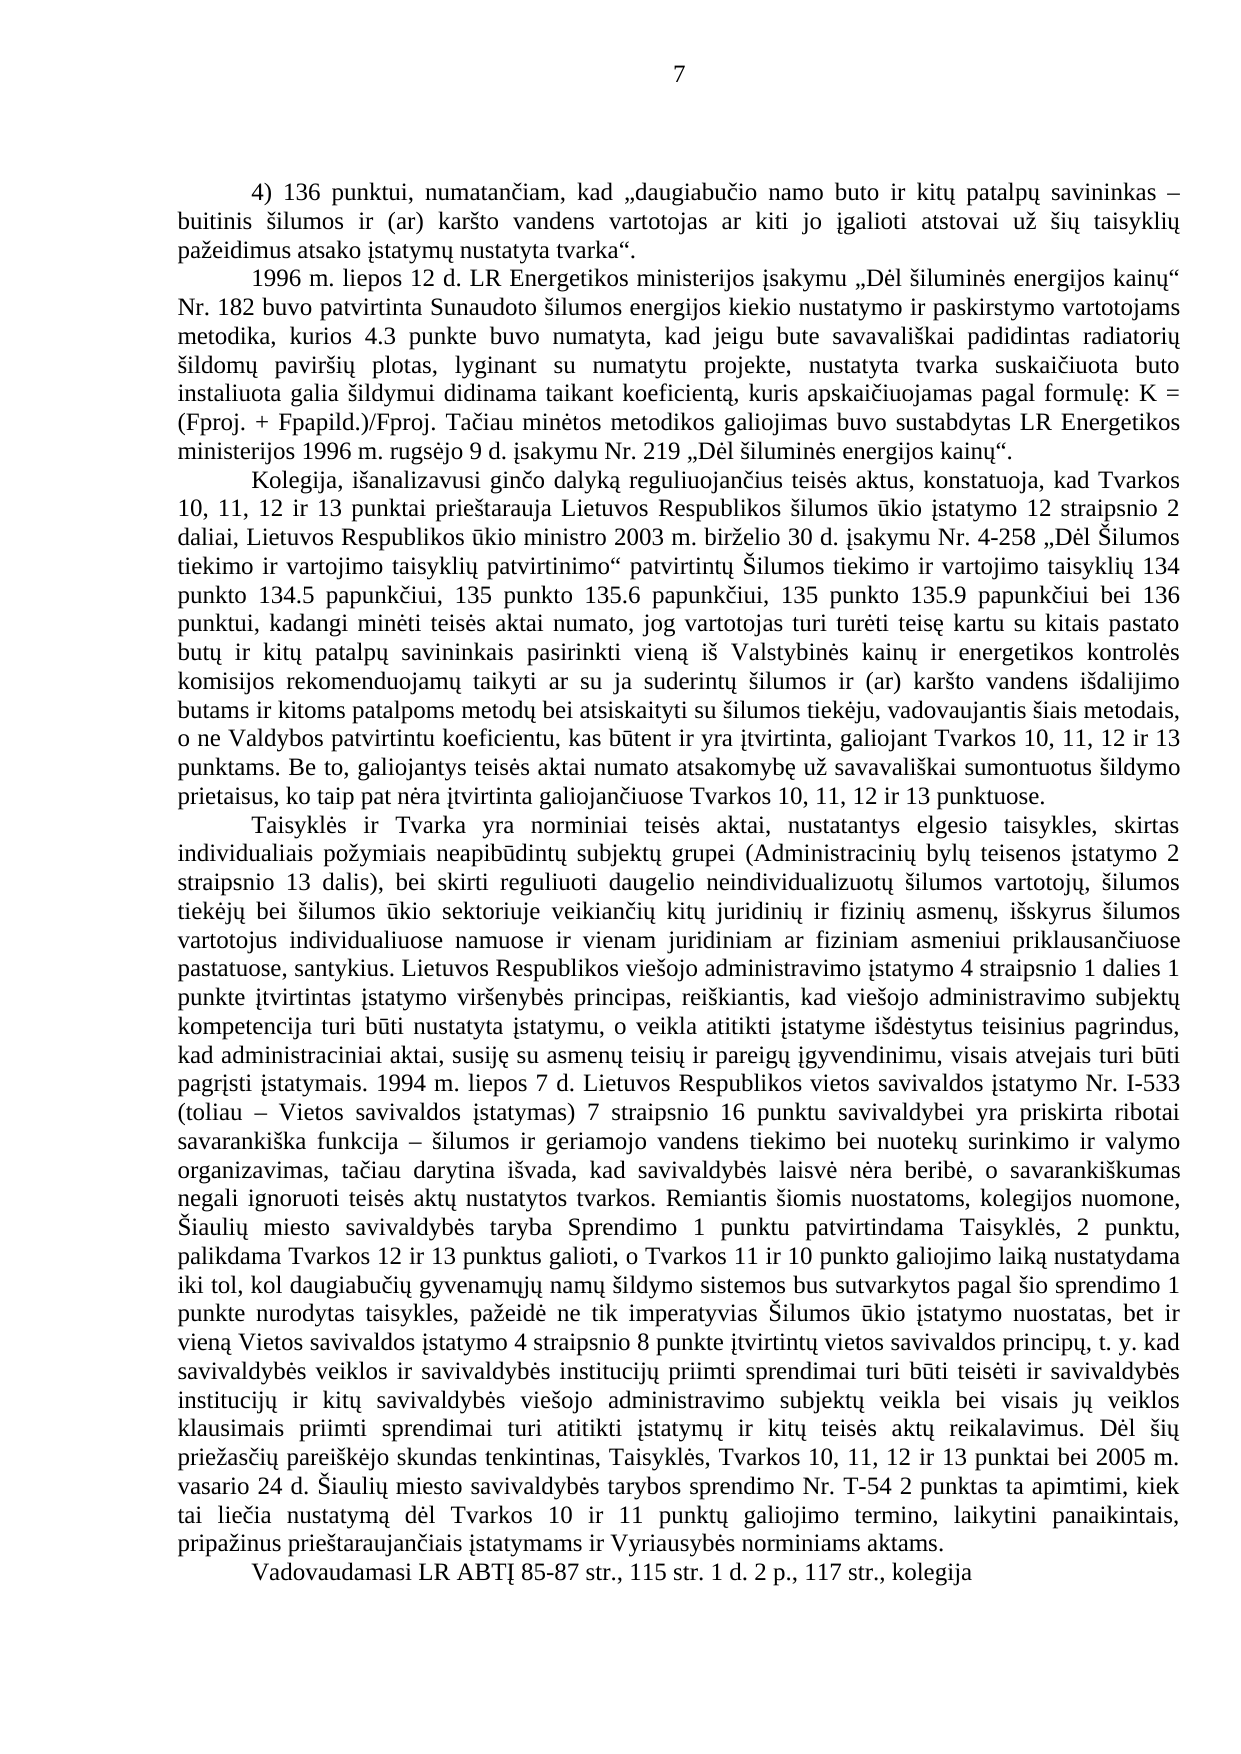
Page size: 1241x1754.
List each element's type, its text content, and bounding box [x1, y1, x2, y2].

text 4) 136 punktui, numatančiam, kad „daugiabučio namo buto ir kitų patalpų savininkas – buitinis šilumos ir (ar) karšto vandens vartotojas ar kiti jo įgalioti atstovai už šių taisyklių pažeidimus atsako įstatymų nustatyta tvarka“. [177, 177, 1181, 263]
text Kolegija, išanalizavusi ginčo dalyką reguliuojančius teisės aktus, konstatuoja, kad Tvarkos 10, 11, 12 ir 13 punktai prieštarauja Lietuvos Respublikos šilumos ūkio įstatymo 12 straipsnio 2 daliai, Lietuvos Respublikos ūkio ministro 2003 m. birželio 30 d. įsakymu Nr. 4-258 „Dėl Šilumos tiekimo ir vartojimo taisyklių patvirtinimo“ patvirtintų Šilumos tiekimo ir vartojimo taisyklių 134 punkto 134.5 papunkčiui, 135 punkto 135.6 papunkčiui, 135 punkto 135.9 papunkčiui bei 136 punktui, kadangi minėti teisės aktai numato, jog vartotojas turi turėti teisę kartu su kitais pastato butų ir kitų patalpų savininkais pasirinkti vieną iš Valstybinės kainų ir energetikos kontrolės komisijos rekomenduojamų taikyti ar su ja suderintų šilumos ir (ar) karšto vandens išdalijimo butams ir kitoms patalpoms metodų bei atsiskaityti su šilumos tiekėju, vadovaujantis šiais metodais, o ne Valdybos patvirtintu koeficientu, kas būtent ir yra įtvirtinta, galiojant Tvarkos 10, 11, 12 ir 13 punktams. Be to, galiojantys teisės aktai numato atsakomybę už savavališkai sumontuotus šildymo prietaisus, ko taip pat nėra įtvirtinta galiojančiuose Tvarkos 10, 11, 12 ir 13 punktuose. [177, 465, 1181, 810]
text Vadovaudamasi LR ABTĮ 85-87 str., 115 str. 1 d. 2 p., 117 str., kolegija [177, 1557, 1181, 1586]
text Taisyklės ir Tvarka yra norminiai teisės aktai, nustatantys elgesio taisykles, skirtas individualiais požymiais neapibūdintų subjektų grupei (Administracinių bylų teisenos įstatymo 2 straipsnio 13 dalis), bei skirti reguliuoti daugelio neindividualizuotų šilumos vartotojų, šilumos tiekėjų bei šilumos ūkio sektoriuje veikiančių kitų juridinių ir fizinių asmenų, išskyrus šilumos vartotojus individualiuose namuose ir vienam juridiniam ar fiziniam asmeniui priklausančiuose pastatuose, santykius. Lietuvos Respublikos viešojo administravimo įstatymo 4 straipsnio 1 dalies 1 punkte įtvirtintas įstatymo viršenybės principas, reiškiantis, kad viešojo administravimo subjektų kompetencija turi būti nustatyta įstatymu, o veikla atitikti įstatyme išdėstytus teisinius pagrindus, kad administraciniai aktai, susiję su asmenų teisių ir pareigų įgyvendinimu, visais atvejais turi būti pagrįsti įstatymais. 1994 m. liepos 7 d. Lietuvos Respublikos vietos savivaldos įstatymo Nr. I-533 (toliau – Vietos savivaldos įstatymas) 7 straipsnio 16 punktu savivaldybei yra priskirta ribotai savarankiška funkcija – šilumos ir geriamojo vandens tiekimo bei nuotekų surinkimo ir valymo organizavimas, tačiau darytina išvada, kad savivaldybės laisvė nėra beribė, o savarankiškumas negali ignoruoti teisės aktų nustatytos tvarkos. Remiantis šiomis nuostatoms, kolegijos nuomone, Šiaulių miesto savivaldybės taryba Sprendimo 1 punktu patvirtindama Taisyklės, 2 punktu, palikdama Tvarkos 12 ir 13 punktus galioti, o Tvarkos 11 ir 10 punkto galiojimo laiką nustatydama iki tol, kol daugiabučių gyvenamųjų namų šildymo sistemos bus sutvarkytos pagal šio sprendimo 1 punkte nurodytas taisykles, pažeidė ne tik imperatyvias Šilumos ūkio įstatymo nuostatas, bet ir vieną Vietos savivaldos įstatymo 4 straipsnio 8 punkte įtvirtintų vietos savivaldos principų, t. y. kad savivaldybės veiklos ir savivaldybės institucijų priimti sprendimai turi būti teisėti ir savivaldybės institucijų ir kitų savivaldybės viešojo administravimo subjektų veikla bei visais jų veiklos klausimais priimti sprendimai turi atitikti įstatymų ir kitų teisės aktų reikalavimus. Dėl šių priežasčių pareiškėjo skundas tenkintinas, Taisyklės, Tvarkos 10, 11, 12 ir 13 punktai bei 2005 m. vasario 24 d. Šiaulių miesto savivaldybės tarybos sprendimo Nr. T-54 2 punktas ta apimtimi, kiek tai liečia nustatymą dėl Tvarkos 10 ir 11 punktų galiojimo termino, laikytini panaikintais, pripažinus prieštaraujančiais įstatymams ir Vyriausybės norminiams aktams. [177, 810, 1181, 1557]
text 1996 m. liepos 12 d. LR Energetikos ministerijos įsakymu „Dėl šiluminės energijos kainų“ Nr. 182 buvo patvirtinta Sunaudoto šilumos energijos kiekio nustatymo ir paskirstymo vartotojams metodika, kurios 4.3 punkte buvo numatyta, kad jeigu bute savavališkai padidintas radiatorių šildomų paviršių plotas, lyginant su numatytu projekte, nustatyta tvarka suskaičiuota buto instaliuota galia šildymui didinama taikant koeficientą, kuris apskaičiuojamas pagal formulę: K = (Fproj. + Fpapild.)/Fproj. Tačiau minėtos metodikos galiojimas buvo sustabdytas LR Energetikos ministerijos 1996 m. rugsėjo 9 d. įsakymu Nr. 219 „Dėl šiluminės energijos kainų“. [177, 263, 1181, 465]
